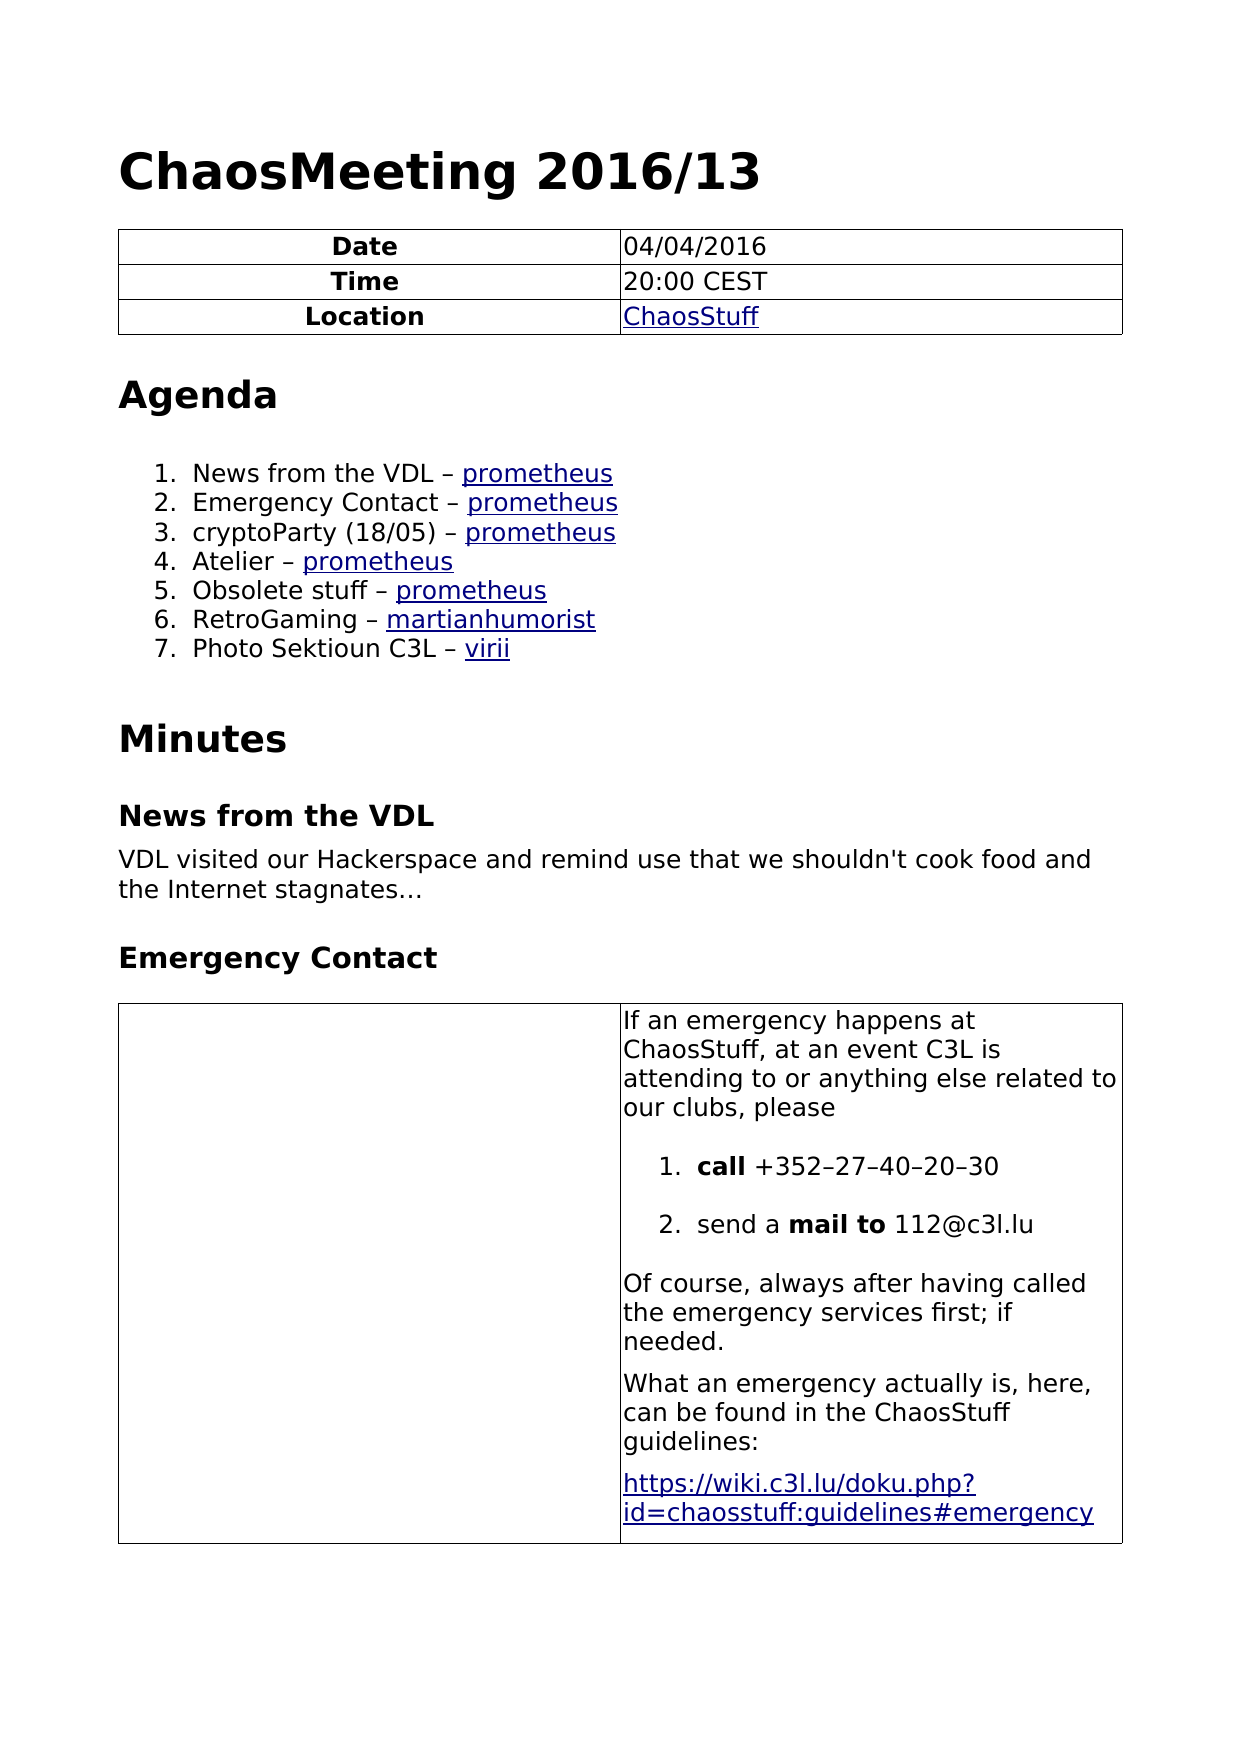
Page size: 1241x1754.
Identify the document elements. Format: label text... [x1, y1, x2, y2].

table_cell Time [119, 265, 620, 299]
text VDL visited our Hackerspace and remind use that we shouldn't cook food and the Internet stagnates… [118, 846, 1122, 904]
list RetroGaming – martianhumorist [177, 605, 1122, 634]
list Emergency Contact – prometheus [177, 489, 1122, 518]
subtitle Emergency Contact [118, 942, 1122, 976]
list Photo Sektioun C3L – virii [177, 634, 1122, 664]
table_header If an emergency happens at ChaosStuff, at an event C3L is attending to or anything else related to our clubs, please call +352–27–40–20–30 send a mail to 112@c3l.lu Of course, always after having called the emergency services first; if needed. What an emergency actually is, here, can be found in the ChaosStuff guidelines: https://wiki.c3l.lu/doku.php?id=chaosstuff:guidelines#emergency [621, 1004, 1122, 1543]
table_header [119, 1004, 620, 1543]
list cryptoParty (18/05) – prometheus [177, 518, 1122, 547]
subtitle Minutes [118, 718, 1122, 762]
list News from the VDL – prometheus [177, 459, 1122, 489]
table_cell 20:00 CEST [621, 265, 1122, 299]
subtitle ChaosMeeting 2016/13 [118, 143, 1122, 201]
table_header Date [119, 230, 620, 264]
table_cell ChaosStuff [621, 300, 1122, 334]
table_cell Location [119, 300, 620, 334]
subtitle News from the VDL [118, 799, 1122, 833]
list Atelier – prometheus [177, 547, 1122, 576]
list Obsolete stuff – prometheus [177, 576, 1122, 605]
subtitle Agenda [118, 374, 1122, 417]
table_header 04/04/2016 [621, 230, 1122, 264]
